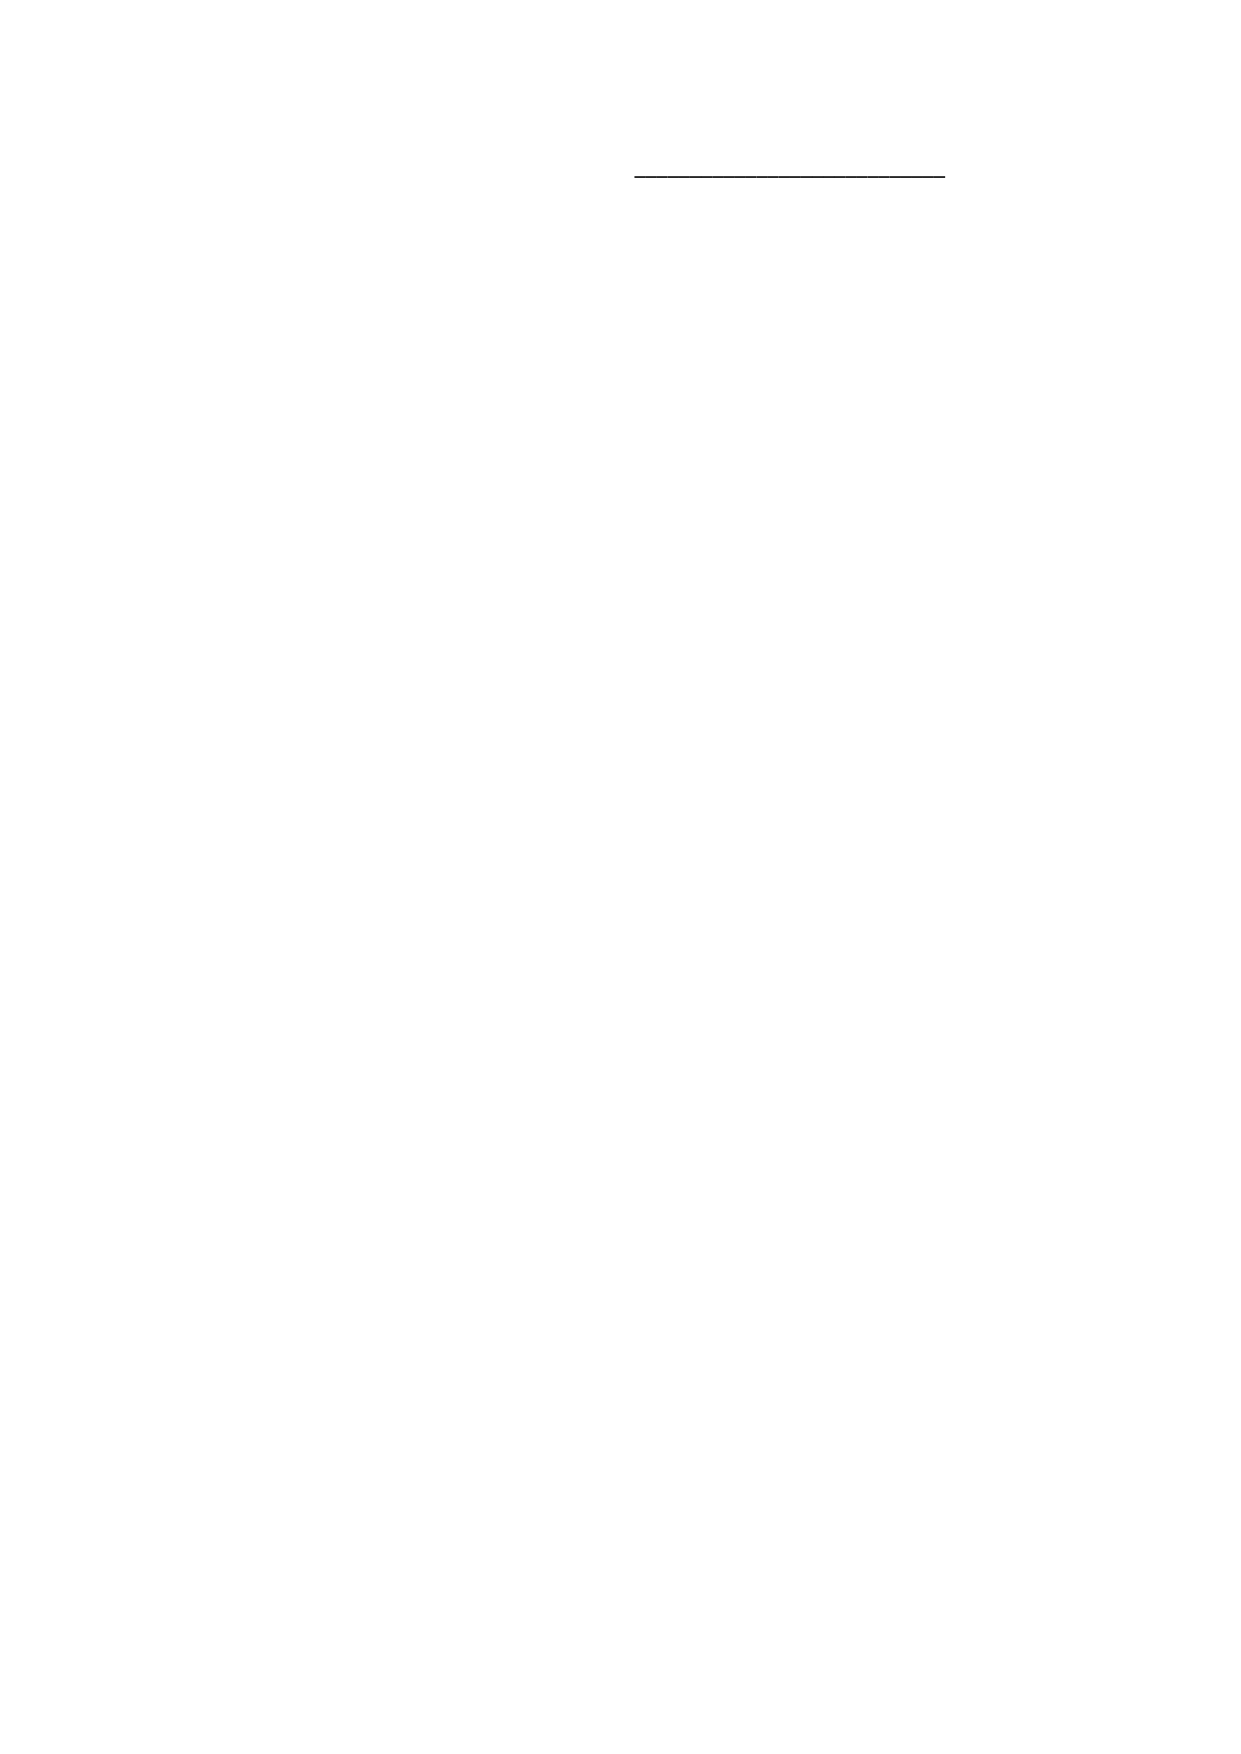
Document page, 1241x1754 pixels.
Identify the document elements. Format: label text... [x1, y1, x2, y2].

subtitle ____________________________ [266, 148, 1122, 182]
